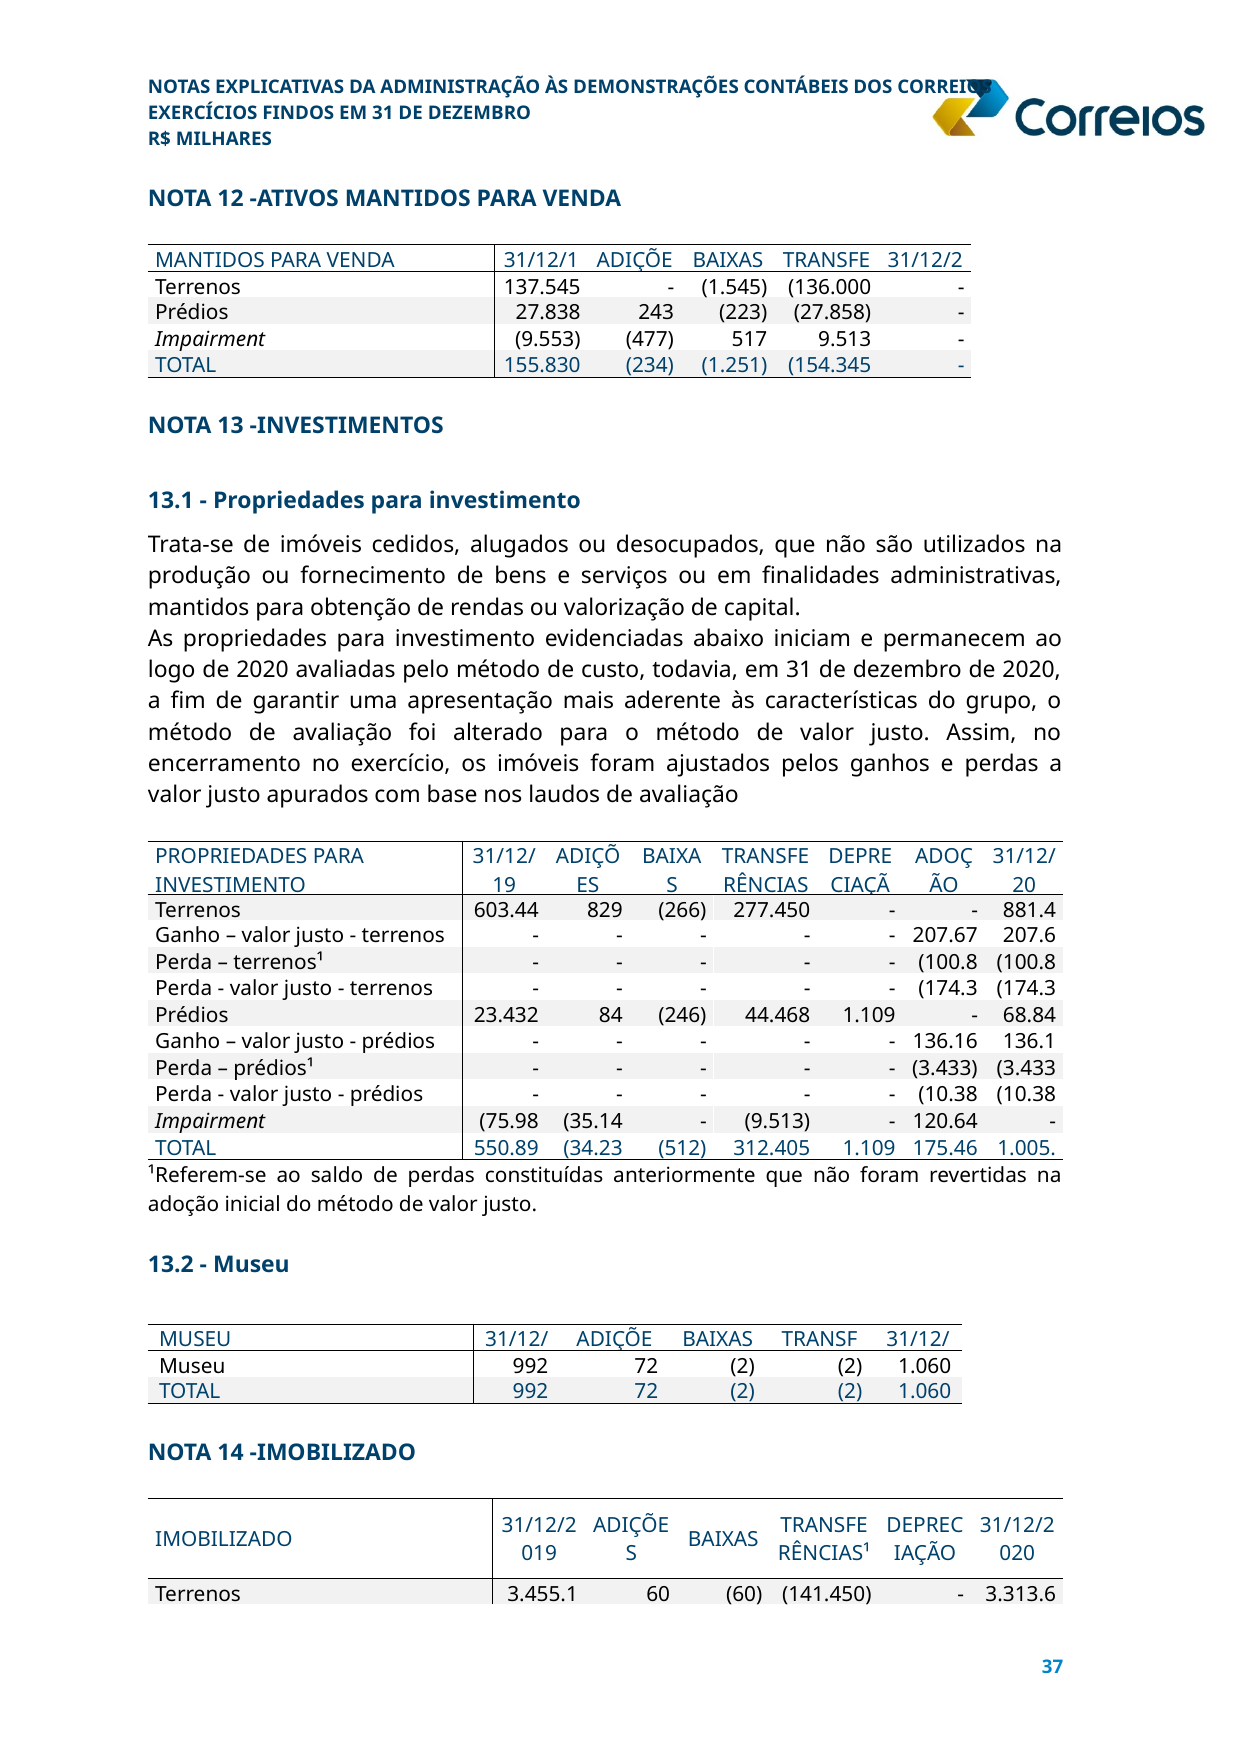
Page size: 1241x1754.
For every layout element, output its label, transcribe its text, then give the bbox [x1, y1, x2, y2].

table_cell 207.673 [903, 920, 985, 947]
table_cell 27.838 [495, 297, 588, 324]
table_cell - [878, 350, 971, 377]
table_cell Perda - valor justo - prédios [148, 1080, 462, 1106]
table_cell - [714, 1026, 817, 1053]
table_header 31/12/19 [495, 245, 588, 271]
table_cell (174.357) [903, 973, 985, 1000]
table_cell 277.450 [714, 895, 817, 920]
table_cell - [463, 920, 546, 947]
table_cell - [630, 1106, 713, 1133]
table_cell - [879, 1579, 971, 1604]
table_cell Perda – prédios¹ [148, 1053, 462, 1079]
table_cell - [903, 895, 985, 920]
table_header BAIXAS [681, 245, 774, 271]
table_header IMOBILIZADO [148, 1499, 492, 1578]
list Museu [148, 1248, 1063, 1280]
table_cell (1.545) [681, 272, 774, 297]
table_cell 517 [681, 324, 774, 350]
table_header PROPRIEDADES PARA INVESTIMENTO [148, 842, 462, 894]
table_cell - [630, 947, 713, 973]
table_cell Terrenos [148, 1579, 492, 1604]
table_cell 1.109 [817, 1000, 903, 1026]
table_cell (9.513) [714, 1106, 817, 1133]
table_header 31/12/2019 [493, 1499, 585, 1578]
table_header ADIÇÕES [559, 1325, 669, 1350]
table_cell - [714, 1080, 817, 1106]
table_cell - [985, 1106, 1063, 1133]
table_cell (9.553) [495, 324, 588, 350]
table_cell 3.313.688 [971, 1579, 1063, 1604]
table_header 31/12/19 [463, 842, 546, 894]
table_cell - [630, 973, 713, 1000]
table_cell - [817, 1080, 903, 1106]
table_cell - [714, 920, 817, 947]
table_cell (136.000) [774, 272, 878, 297]
table_cell - [878, 297, 971, 324]
table_cell - [714, 1053, 817, 1079]
table_cell (477) [588, 324, 681, 350]
table_cell Perda – terrenos¹ [148, 947, 462, 973]
table_cell (2) [766, 1351, 873, 1377]
list Propriedades para investimento [148, 484, 1063, 516]
table_cell (512) [630, 1133, 713, 1159]
table_cell - [463, 973, 546, 1000]
table_cell (2) [669, 1377, 766, 1403]
table_header TRANSFERÊNCIAS [714, 842, 817, 894]
table_cell Terrenos [148, 272, 494, 297]
table_cell 243 [588, 297, 681, 324]
table_header 31/12/20 [985, 842, 1063, 894]
table_cell Impairment [148, 1106, 462, 1133]
table_header ADOÇÃO INICIAL [903, 842, 985, 894]
table_cell Perda - valor justo - terrenos [148, 973, 462, 1000]
table_cell - [817, 1106, 903, 1133]
table_cell 137.545 [495, 272, 588, 297]
table_cell - [588, 272, 681, 297]
table_cell 44.468 [714, 1000, 817, 1026]
table_cell - [817, 973, 903, 1000]
table_cell Prédios [148, 297, 494, 324]
table_cell - [714, 973, 817, 1000]
table_cell 312.405 [714, 1133, 817, 1159]
table_cell - [546, 1053, 630, 1079]
table_cell (3.433) [903, 1053, 985, 1079]
table_cell Impairment [148, 324, 494, 350]
table_cell 1.005.125 [985, 1133, 1063, 1159]
table_cell (154.345) [774, 350, 878, 377]
table_header DEPRECIAÇÃO [879, 1499, 971, 1578]
table_cell (100.849) [985, 947, 1063, 973]
table_cell TOTAL [148, 1133, 462, 1159]
list ATIVOS MANTIDOS PARA VENDA [148, 182, 1063, 213]
table_cell - [878, 272, 971, 297]
table_cell (3.433) [985, 1053, 1063, 1079]
table_cell 120.640 [903, 1106, 985, 1133]
table_cell - [546, 1026, 630, 1053]
table_cell 1.109 [817, 1133, 903, 1159]
table_cell - [817, 1053, 903, 1079]
table_header 31/12/2020 [971, 1499, 1063, 1578]
table_cell Ganho – valor justo - terrenos [148, 920, 462, 947]
table_cell 881.456 [985, 895, 1063, 920]
table_cell (10.381) [985, 1080, 1063, 1106]
table_cell 84 [546, 1000, 630, 1026]
table_cell 72 [559, 1377, 669, 1403]
table_cell - [463, 1080, 546, 1106]
table_cell 3.455.138 [493, 1579, 585, 1604]
table_cell (100.849) [903, 947, 985, 973]
table_cell 1.060 [873, 1377, 962, 1403]
table_cell (2) [766, 1377, 873, 1403]
table_cell TOTAL [148, 1377, 473, 1403]
text ¹Referem-se ao saldo de perdas constituídas anteriormente que não foram revertidas na adoção inicial do método de valor justo. [148, 1160, 1063, 1217]
table_cell (174.357) [985, 973, 1063, 1000]
table_header TRANSFERÊNCIAS¹ [769, 1499, 879, 1578]
table_header 31/12/20 [873, 1325, 962, 1350]
table_cell - [630, 1080, 713, 1106]
table_cell 60 [585, 1579, 677, 1604]
table_cell - [630, 1053, 713, 1079]
table_cell 155.830 [495, 350, 588, 377]
table_cell 175.462 [903, 1133, 985, 1159]
table_header ADIÇÕES [546, 842, 630, 894]
table_cell 9.513 [774, 324, 878, 350]
table_cell (141.450) [769, 1579, 879, 1604]
list IMOBILIZADO [148, 1435, 1063, 1467]
list INVESTIMENTOS [148, 409, 1063, 441]
table_header ADIÇÕES [588, 245, 681, 271]
table_cell (34.232) [546, 1133, 630, 1159]
table_cell 1.060 [873, 1351, 962, 1377]
table_cell 68.847 [985, 1000, 1063, 1026]
table_cell - [878, 324, 971, 350]
table_header MUSEU [148, 1325, 473, 1350]
table_cell - [463, 1053, 546, 1079]
table_cell 992 [474, 1377, 559, 1403]
table_cell - [817, 920, 903, 947]
table_cell (246) [630, 1000, 713, 1026]
table_cell - [546, 947, 630, 973]
table_cell - [817, 895, 903, 920]
table_cell - [630, 920, 713, 947]
table_cell - [817, 1026, 903, 1053]
table_cell - [630, 1026, 713, 1053]
table_cell Ganho – valor justo - prédios [148, 1026, 462, 1053]
table_cell (223) [681, 297, 774, 324]
picture [895, 42, 1241, 173]
table_cell (75.982) [463, 1106, 546, 1133]
table_cell (35.145) [546, 1106, 630, 1133]
table_cell (234) [588, 350, 681, 377]
table_header BAIXAS [677, 1499, 769, 1578]
text Trata-se de imóveis cedidos, alugados ou desocupados, que não são utilizados na produção ou fornecimento de bens e serviços ou em finalidades administrativas, mantidos para obtenção de rendas ou valorização de capital. [148, 528, 1063, 622]
table_header ADIÇÕES [585, 1499, 677, 1578]
table_cell 992 [474, 1351, 559, 1377]
table_cell 550.893 [463, 1133, 546, 1159]
table_cell Prédios [148, 1000, 462, 1026]
table_cell - [817, 947, 903, 973]
table_cell Terrenos [148, 895, 462, 920]
table_header MANTIDOS PARA VENDA [148, 245, 494, 271]
table_cell 136.169 [903, 1026, 985, 1053]
table_cell - [903, 1000, 985, 1026]
table_cell - [463, 1026, 546, 1053]
table_cell (10.381) [903, 1080, 985, 1106]
table_cell 829 [546, 895, 630, 920]
table_cell (27.858) [774, 297, 878, 324]
table_cell 72 [559, 1351, 669, 1377]
table_header DEPRECIAÇÃO [817, 842, 903, 894]
table_cell (60) [677, 1579, 769, 1604]
table_header TRANSFERÊNCIAS [766, 1325, 873, 1350]
table_cell - [546, 920, 630, 947]
table_cell - [714, 947, 817, 973]
text As propriedades para investimento evidenciadas abaixo iniciam e permanecem ao logo de 2020 avaliadas pelo método de custo, todavia, em 31 de dezembro de 2020, a fim de garantir uma apresentação mais aderente às características do grupo, o método de avaliação foi alterado para o método de valor justo. Assim, no encerramento no exercício, os imóveis foram ajustados pelos ganhos e perdas a valor justo apurados com base nos laudos de avaliação [148, 622, 1063, 809]
table_cell - [546, 973, 630, 1000]
table_cell (266) [630, 895, 713, 920]
table_cell 603.443 [463, 895, 546, 920]
table_cell 136.169 [985, 1026, 1063, 1053]
table_header BAIXAS [669, 1325, 766, 1350]
table_cell (1.251) [681, 350, 774, 377]
table_header 31/12/20 [878, 245, 971, 271]
table_header 31/12/19 [474, 1325, 559, 1350]
table_header TRANSFERÊNCIAS [774, 245, 878, 271]
table_cell TOTAL [148, 350, 494, 377]
table_cell - [463, 947, 546, 973]
table_cell - [546, 1080, 630, 1106]
table_cell (2) [669, 1351, 766, 1377]
table_cell Museu [148, 1351, 473, 1377]
table_cell 23.432 [463, 1000, 546, 1026]
table_header BAIXAS [630, 842, 713, 894]
table_cell 207.673 [985, 920, 1063, 947]
